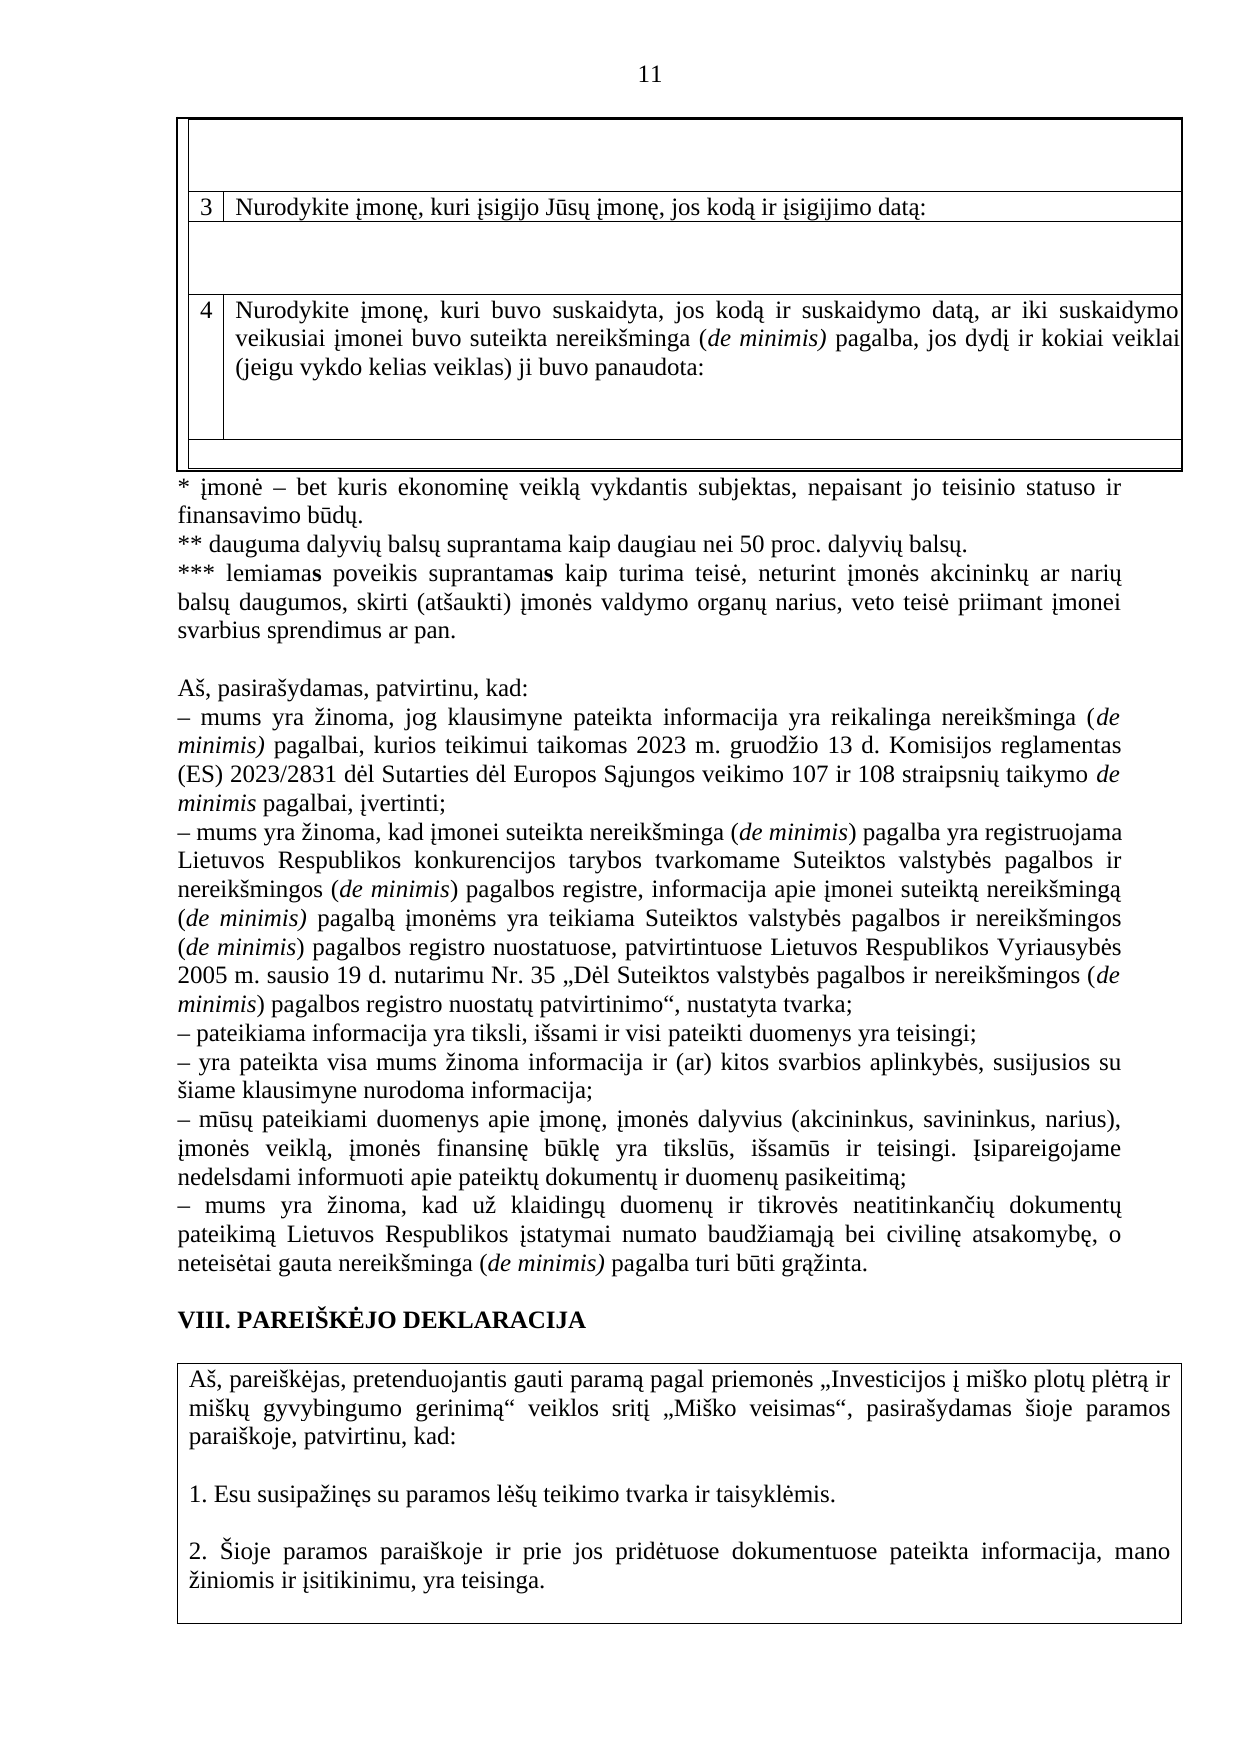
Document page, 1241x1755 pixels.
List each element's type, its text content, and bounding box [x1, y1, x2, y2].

text – mūsų pateikiami duomenys apie įmonę, įmonės dalyvius (akcininkus, savininkus, narius), įmonės veiklą, įmonės finansinę būklę yra tikslūs, išsamūs ir teisingi. Įsipareigojame nedelsdami informuoti apie pateiktų dokumentų ir duomenų pasikeitimą; [177, 1104, 1122, 1190]
text – pateikiama informacija yra tiksli, išsami ir visi pateikti duomenys yra teisingi; [177, 1018, 1122, 1047]
text – yra pateikta visa mums žinoma informacija ir (ar) kitos svarbios aplinkybės, susijusios su šiame klausimyne nurodoma informacija; [177, 1047, 1122, 1104]
table_header Aš, pareiškėjas, pretenduojantis gauti paramą pagal priemonės „Investicijos į miško plotų plėtrą ir miškų gyvybingumo gerinimą“ veiklos sritį „Miško veisimas“, pasirašydamas šioje paramos paraiškoje, patvirtinu, kad: 1. Esu susipažinęs su paramos lėšų teikimo tvarka ir taisyklėmis. 2. Šioje paramos paraiškoje ir prie jos pridėtuose dokumentuose pateikta informacija, mano žiniomis ir įsitikinimu, yra teisinga. [178, 1364, 1181, 1623]
text – mums yra žinoma, kad įmonei suteikta nereikšminga (de minimis) pagalba yra registruojama Lietuvos Respublikos konkurencijos tarybos tvarkomame Suteiktos valstybės pagalbos ir nereikšmingos (de minimis) pagalbos registre, informacija apie įmonei suteiktą nereikšmingą (de minimis) pagalbą įmonėms yra teikiama Suteiktos valstybės pagalbos ir nereikšmingos (de minimis) pagalbos registro nuostatuose, patvirtintuose Lietuvos Respublikos Vyriausybės 2005 m. sausio 19 d. nutarimu Nr. 35 „Dėl Suteiktos valstybės pagalbos ir nereikšmingos (de minimis) pagalbos registro nuostatų patvirtinimo“, nustatyta tvarka; [177, 817, 1122, 1018]
table_cell [178, 119, 188, 469]
text *** lemiamas poveikis suprantamas kaip turima teisė, neturint įmonės akcininkų ar narių balsų daugumos, skirti (atšaukti) įmonės valdymo organų narius, veto teisė priimant įmonei svarbius sprendimus ar pan. [177, 558, 1122, 644]
table_cell [189, 222, 1181, 294]
text Aš, pasirašydamas, patvirtinu, kad: [177, 673, 1122, 702]
table_cell Nurodykite įmonę, kuri buvo suskaidyta, jos kodą ir suskaidymo datą, ar iki suskaidymo veikusiai įmonei buvo suteikta nereikšminga (de minimis) pagalba, jos dydį ir kokiai veiklai (jeigu vykdo kelias veiklas) ji buvo panaudota: [224, 295, 1181, 438]
text – mums yra žinoma, jog klausimyne pateikta informacija yra reikalinga nereikšminga (de minimis) pagalbai, kurios teikimui taikomas 2023 m. gruodžio 13 d. Komisijos reglamentas (ES) 2023/2831 dėl Sutarties dėl Europos Sąjungos veikimo 107 ir 108 straipsnių taikymo de minimis pagalbai, įvertinti; [177, 702, 1122, 817]
table_cell [189, 440, 1181, 468]
table_cell 4 [189, 295, 223, 438]
text * įmonė – bet kuris ekonominę veiklą vykdantis subjektas, nepaisant jo teisinio statuso ir finansavimo būdų. [177, 472, 1122, 529]
text VIII. PAREIŠKĖJO DEKLARACIJA [177, 1305, 1122, 1334]
text ** dauguma dalyvių balsų suprantama kaip daugiau nei 50 proc. dalyvių balsų. [177, 529, 1122, 558]
table_cell [189, 120, 1181, 191]
table_cell Nurodykite įmonę, kuri įsigijo Jūsų įmonę, jos kodą ir įsigijimo datą: [224, 192, 1181, 221]
text – mums yra žinoma, kad už klaidingų duomenų ir tikrovės neatitinkančių dokumentų pateikimą Lietuvos Respublikos įstatymai numato baudžiamąją bei civilinę atsakomybę, o neteisėtai gauta nereikšminga (de minimis) pagalba turi būti grąžinta. [177, 1190, 1122, 1277]
table_cell 3 [189, 192, 223, 221]
